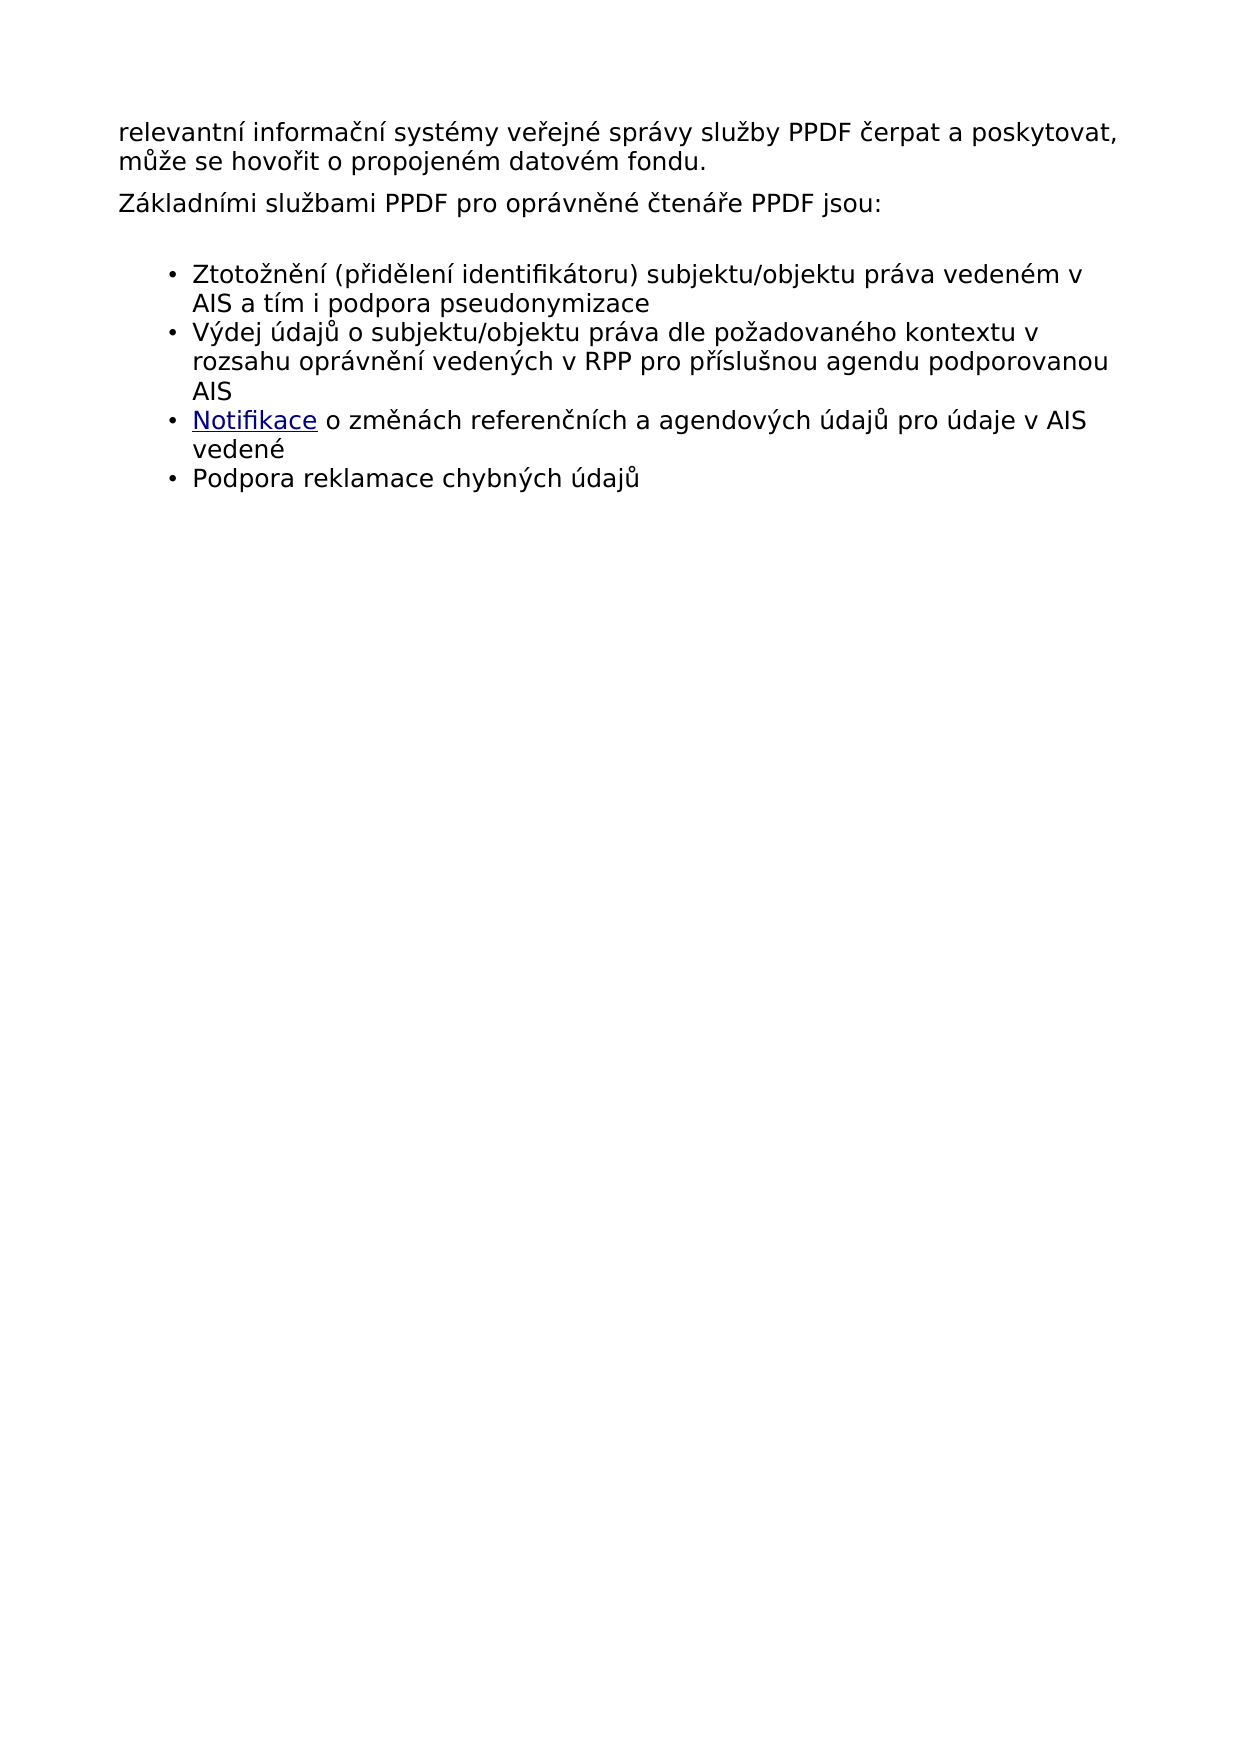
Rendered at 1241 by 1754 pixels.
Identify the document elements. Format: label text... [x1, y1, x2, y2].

list Podpora reklamace chybných údajů [177, 464, 1122, 493]
list Výdej údajů o subjektu/objektu práva dle požadovaného kontextu v rozsahu oprávnění vedených v RPP pro příslušnou agendu podporovanou AIS [177, 318, 1122, 406]
text relevantní informační systémy veřejné správy služby PPDF čerpat a poskytovat, může se hovořit o propojeném datovém fondu. [118, 118, 1122, 176]
list Ztotožnění (přidělení identifikátoru) subjektu/objektu práva vedeném v AIS a tím i podpora pseudonymizace [177, 260, 1122, 318]
text Základními službami PPDF pro oprávněné čtenáře PPDF jsou: [118, 189, 1122, 218]
list Notifikace o změnách referenčních a agendových údajů pro údaje v AIS vedené [177, 406, 1122, 464]
